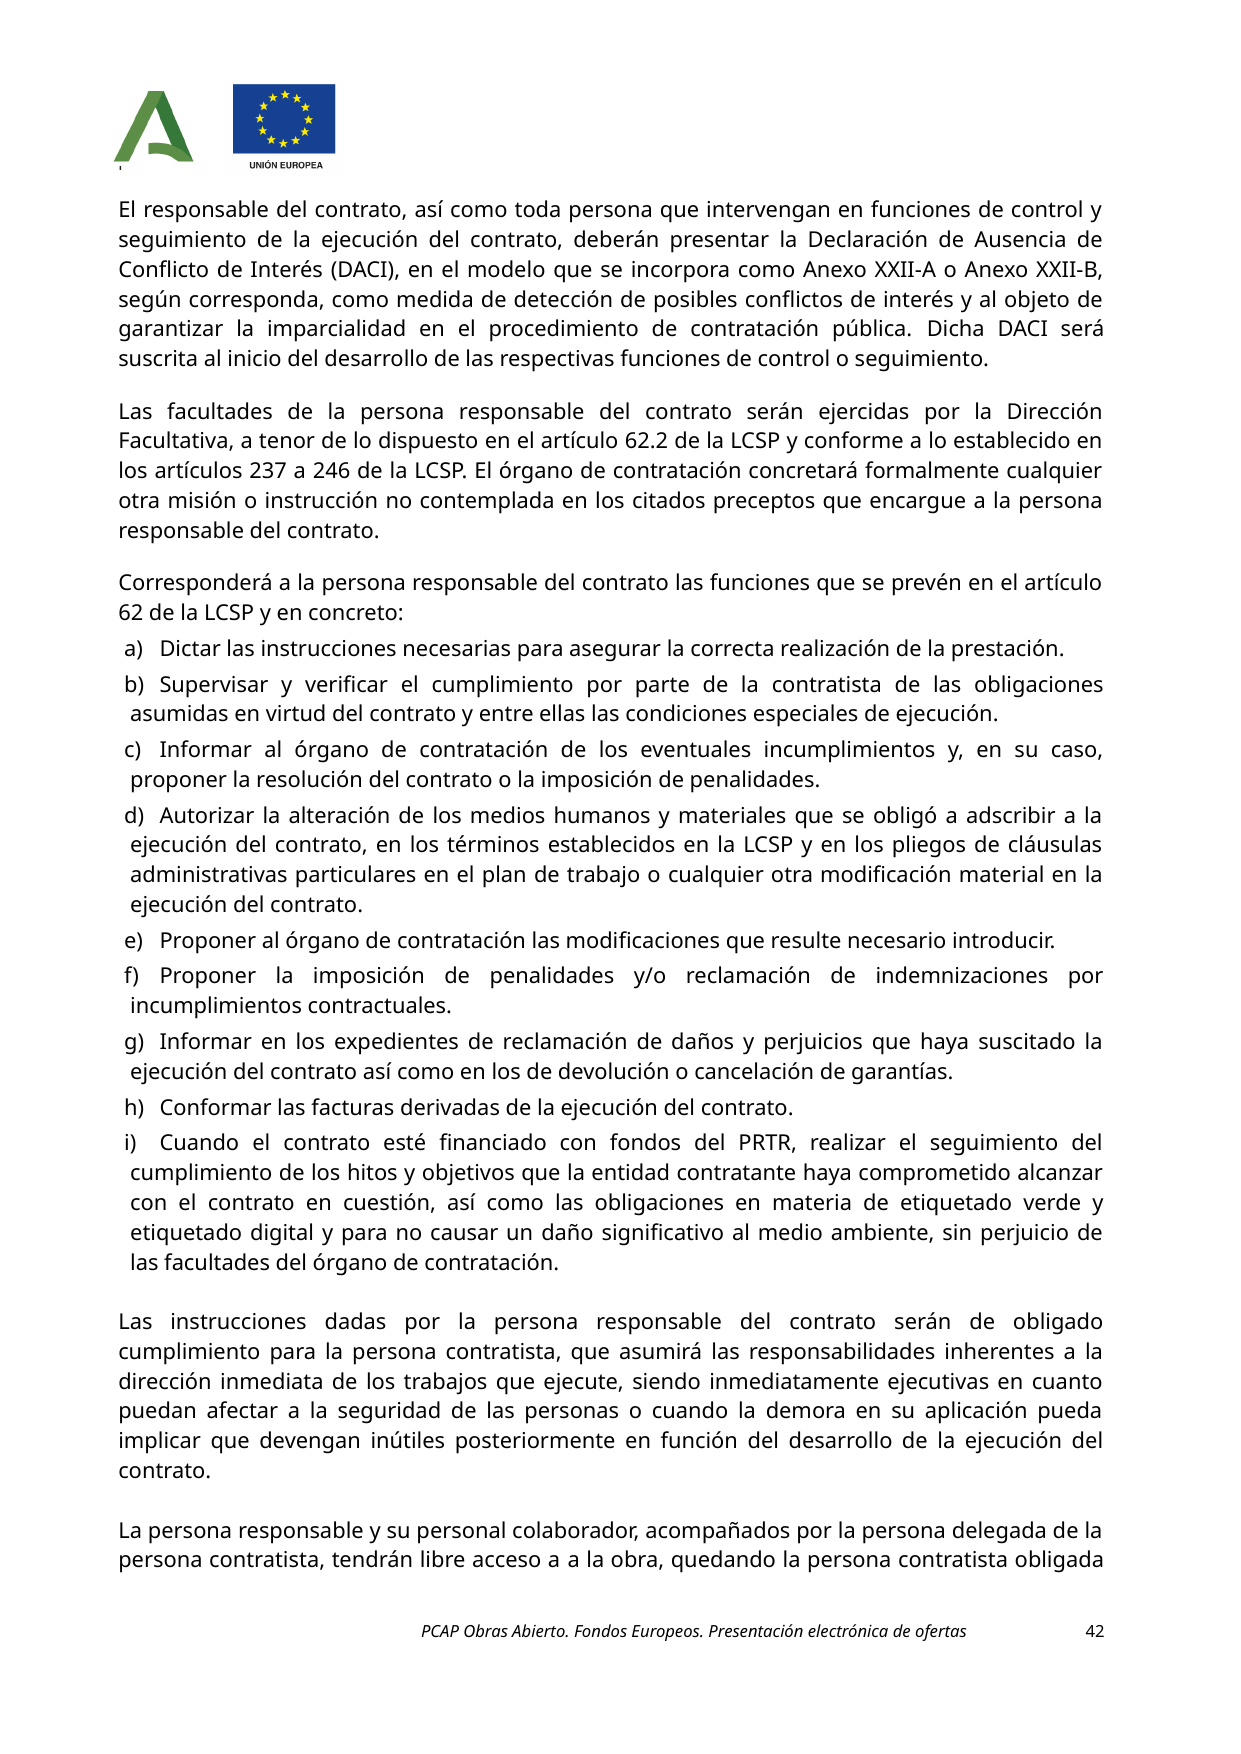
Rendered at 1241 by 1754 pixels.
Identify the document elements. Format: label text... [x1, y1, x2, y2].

list Proponer la imposición de penalidades y/o reclamación de indemnizaciones por incumplimientos contractuales. [124, 961, 1104, 1020]
list Informar al órgano de contratación de los eventuales incumplimientos y, en su caso, proponer la resolución del contrato o la imposición de penalidades. [124, 734, 1104, 794]
picture [109, 86, 198, 166]
text El responsable del contrato, así como toda persona que intervengan en funciones de control y seguimiento de la ejecución del contrato, deberán presentar la Declaración de Ausencia de Conflicto de Interés (DACI), en el modelo que se incorpora como Anexo XXII-A o Anexo XXII-B, según corresponda, como medida de detección de posibles conflictos de interés y al objeto de garantizar la imparcialidad en el procedimiento de contratación pública. Dicha DACI será suscrita al inicio del desarrollo de las respectivas funciones de control o seguimiento. [118, 194, 1104, 373]
text Las instrucciones dadas por la persona responsable del contrato serán de obligado cumplimiento para la persona contratista, que asumirá las responsabilidades inherentes a la dirección inmediata de los trabajos que ejecute, siendo inmediatamente ejecutivas en cuanto puedan afectar a la seguridad de las personas o cuando la demora en su aplicación pueda implicar que devengan inútiles posteriormente en función del desarrollo de la ejecución del contrato. [118, 1306, 1104, 1485]
list Conformar las facturas derivadas de la ejecución del contrato. [124, 1092, 1104, 1121]
text Corresponderá a la persona responsable del contrato las funciones que se prevén en el artículo 62 de la LCSP y en concreto: [118, 567, 1104, 627]
list Proponer al órgano de contratación las modificaciones que resulte necesario introducir. [124, 925, 1104, 954]
text La persona responsable y su personal colaborador, acompañados por la persona delegada de la persona contratista, tendrán libre acceso a a la obra, quedando la persona contratista obligada [118, 1514, 1104, 1574]
list Autorizar la alteración de los medios humanos y materiales que se obligó a adscribir a la ejecución del contrato, en los términos establecidos en la LCSP y en los pliegos de cláusulas administrativas particulares en el plan de trabajo o cualquier otra modificación material en la ejecución del contrato. [124, 800, 1104, 919]
list Dictar las instrucciones necesarias para asegurar la correcta realización de la prestación. [124, 633, 1104, 663]
picture [221, 78, 347, 176]
list Supervisar y verificar el cumplimiento por parte de la contratista de las obligaciones asumidas en virtud del contrato y entre ellas las condiciones especiales de ejecución. [124, 669, 1104, 728]
text Las facultades de la persona responsable del contrato serán ejercidas por la Dirección Facultativa, a tenor de lo dispuesto en el artículo 62.2 de la LCSP y conforme a lo establecido en los artículos 237 a 246 de la LCSP. El órgano de contratación concretará formalmente cualquier otra misión o instrucción no contemplada en los citados preceptos que encargue a la persona responsable del contrato. [118, 396, 1104, 545]
list Cuando el contrato esté financiado con fondos del PRTR, realizar el seguimiento del cumplimiento de los hitos y objetivos que la entidad contratante haya comprometido alcanzar con el contrato en cuestión, así como las obligaciones en materia de etiquetado verde y etiquetado digital y para no causar un daño significativo al medio ambiente, sin perjuicio de las facultades del órgano de contratación. [124, 1127, 1104, 1276]
list Informar en los expedientes de reclamación de daños y perjuicios que haya suscitado la ejecución del contrato así como en los de devolución o cancelación de garantías. [124, 1026, 1104, 1086]
